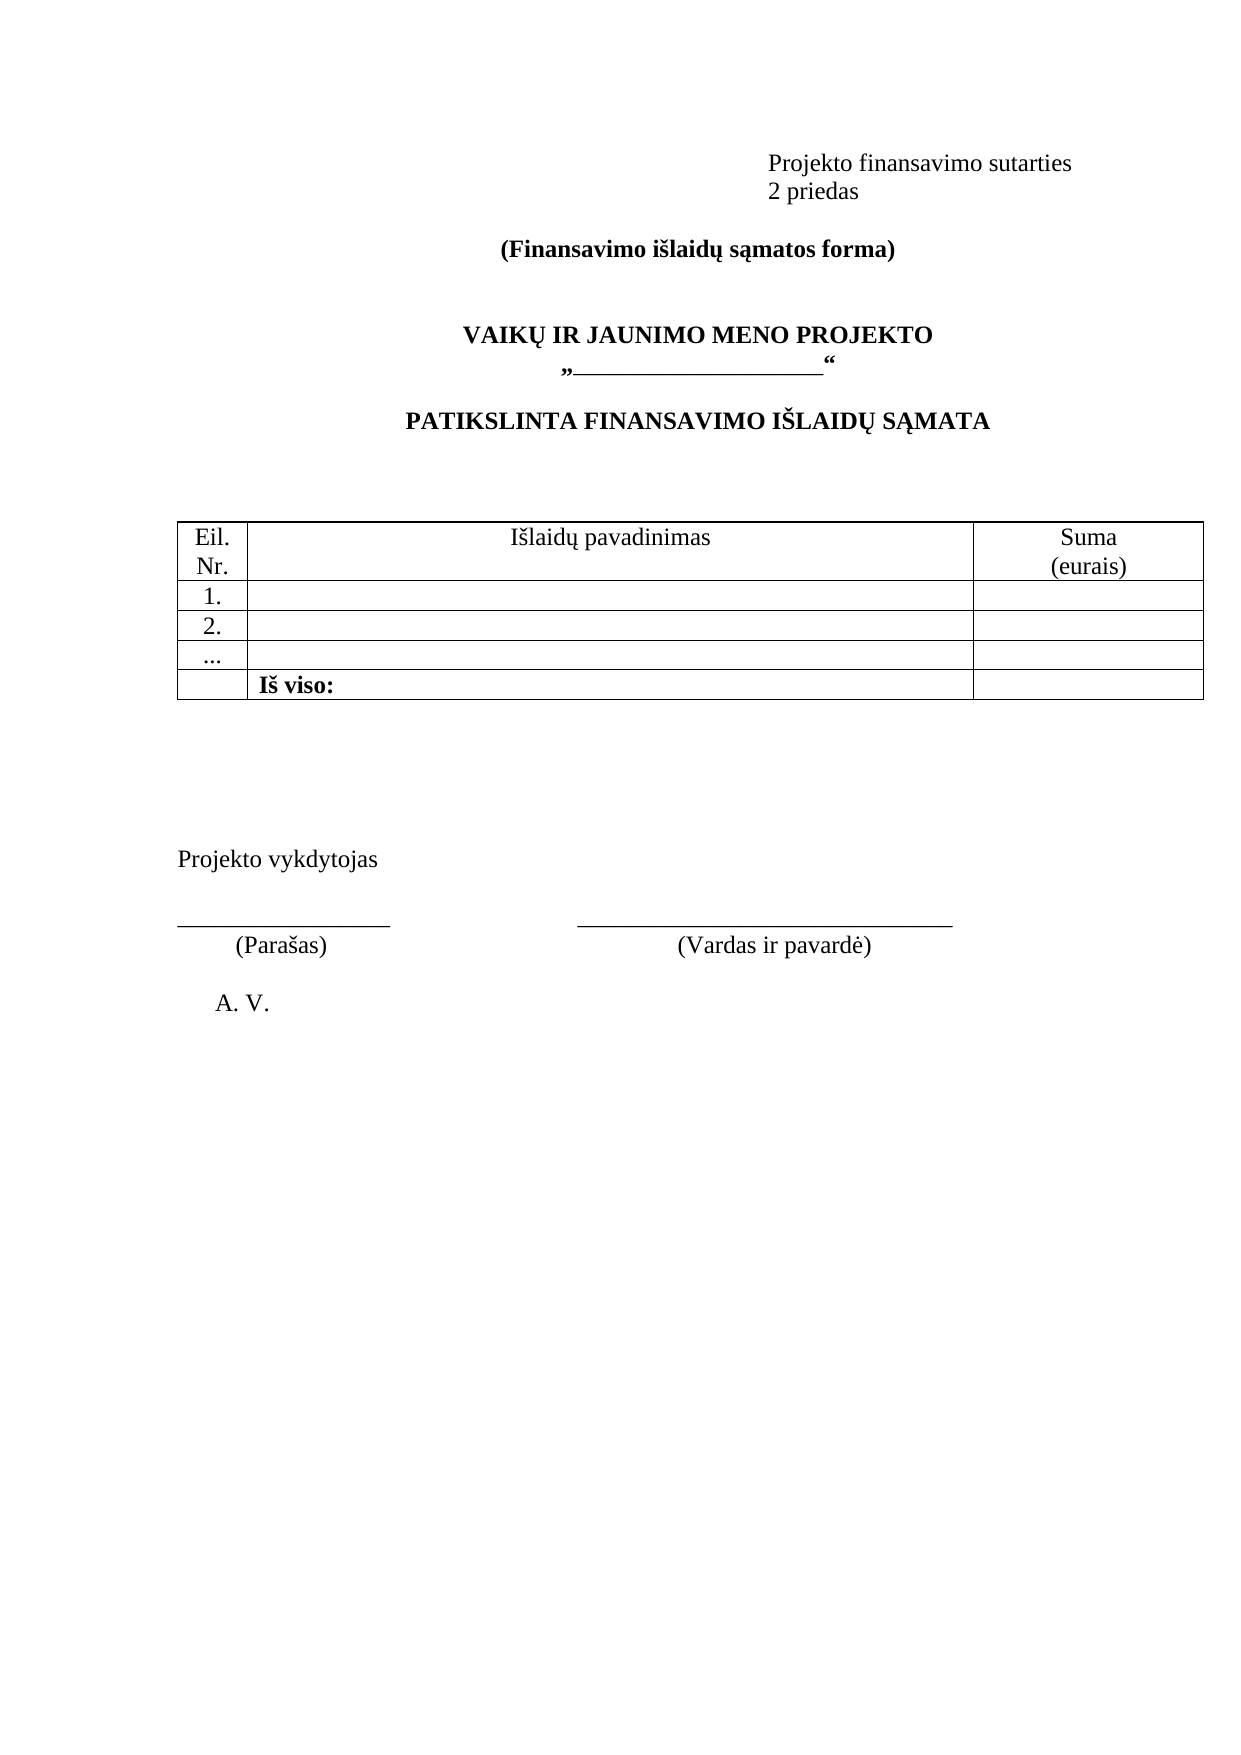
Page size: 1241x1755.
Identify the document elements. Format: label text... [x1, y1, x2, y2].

text 2 priedas [768, 176, 1181, 205]
table_cell 2. [178, 611, 247, 639]
table_cell [248, 581, 973, 610]
table_cell [178, 670, 247, 699]
table_cell [974, 581, 1203, 610]
table_header Suma (eurais) [974, 523, 1203, 580]
text „____________________“ [215, 349, 1181, 378]
table_cell [974, 611, 1203, 639]
table_cell ... [178, 641, 247, 669]
table_cell 1. [178, 581, 247, 610]
table_cell [248, 641, 973, 669]
text VAIKŲ IR JAUNIMO MENO PROJEKTO [215, 320, 1181, 349]
text _________________ ______________________________ [177, 901, 1181, 930]
text (Finansavimo išlaidų sąmatos forma) [215, 234, 1181, 263]
table_cell [248, 611, 973, 639]
table_cell Iš viso: [248, 670, 973, 699]
table_header Išlaidų pavadinimas [248, 523, 973, 580]
text A. V. [215, 988, 1181, 1016]
text Projekto finansavimo sutarties [768, 148, 1181, 176]
table_header Eil. Nr. [178, 523, 247, 580]
text (Parašas) (Vardas ir pavardė) [177, 930, 1181, 959]
text Projekto vykdytojas [177, 844, 1181, 873]
table_cell [974, 670, 1203, 699]
table_cell [974, 641, 1203, 669]
text PATIKSLINTA FINANSAVIMO IŠLAIDŲ SĄMATA [215, 406, 1181, 435]
